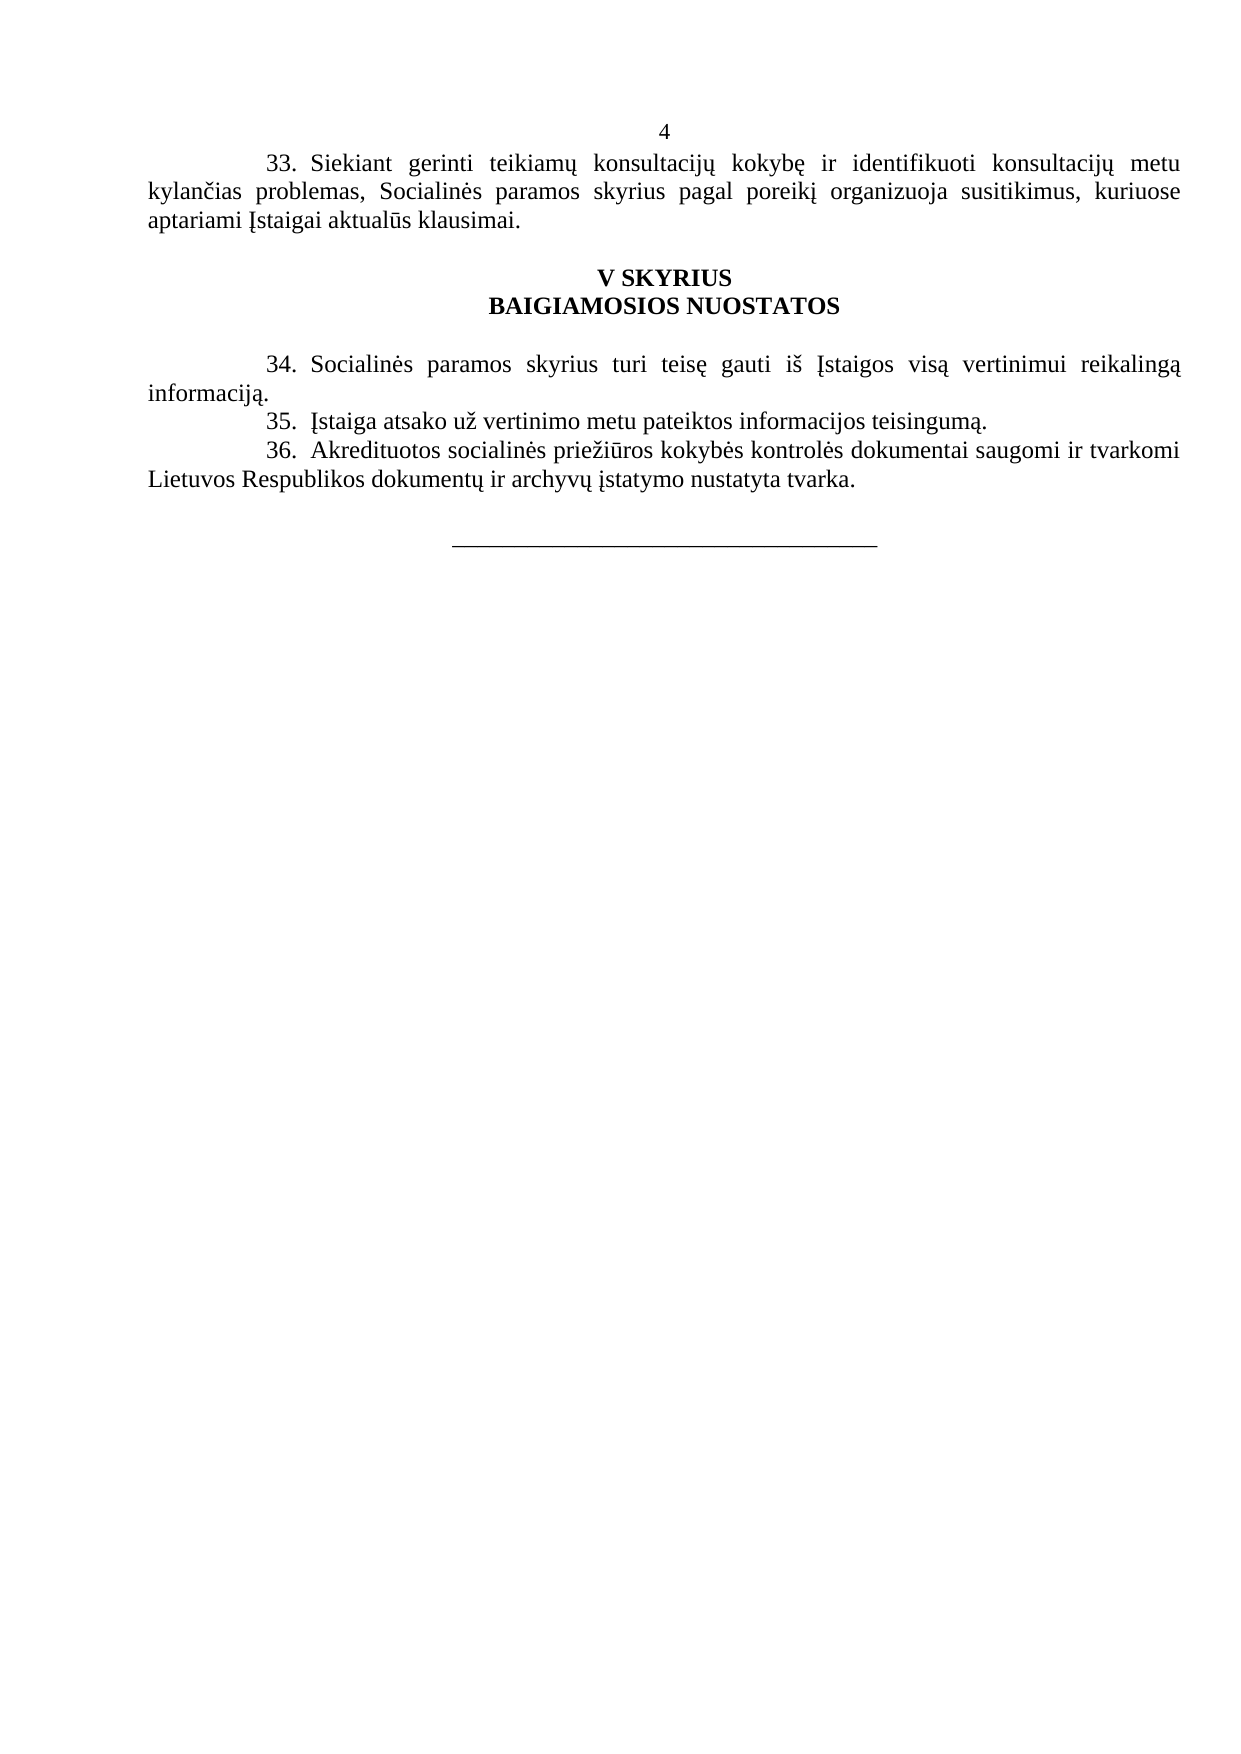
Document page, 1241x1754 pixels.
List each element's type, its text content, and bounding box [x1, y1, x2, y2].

text 36. Akredituotos socialinės priežiūros kokybės kontrolės dokumentai saugomi ir tvarkomi Lietuvos Respublikos dokumentų ir archyvų įstatymo nustatyta tvarka. [148, 435, 1181, 493]
text 33. Siekiant gerinti teikiamų konsultacijų kokybę ir identifikuoti konsultacijų metu kylančias problemas, Socialinės paramos skyrius pagal poreikį organizuoja susitikimus, kuriuose aptariami Įstaigai aktualūs klausimai. [148, 148, 1181, 234]
text __________________________________ [148, 521, 1181, 550]
text 35. Įstaiga atsako už vertinimo metu pateiktos informacijos teisingumą. [148, 406, 1181, 435]
text 34. Socialinės paramos skyrius turi teisę gauti iš Įstaigos visą vertinimui reikalingą informaciją. [148, 349, 1181, 406]
text BAIGIAMOSIOS NUOSTATOS [148, 291, 1181, 320]
text V SKYRIUS [148, 263, 1181, 291]
